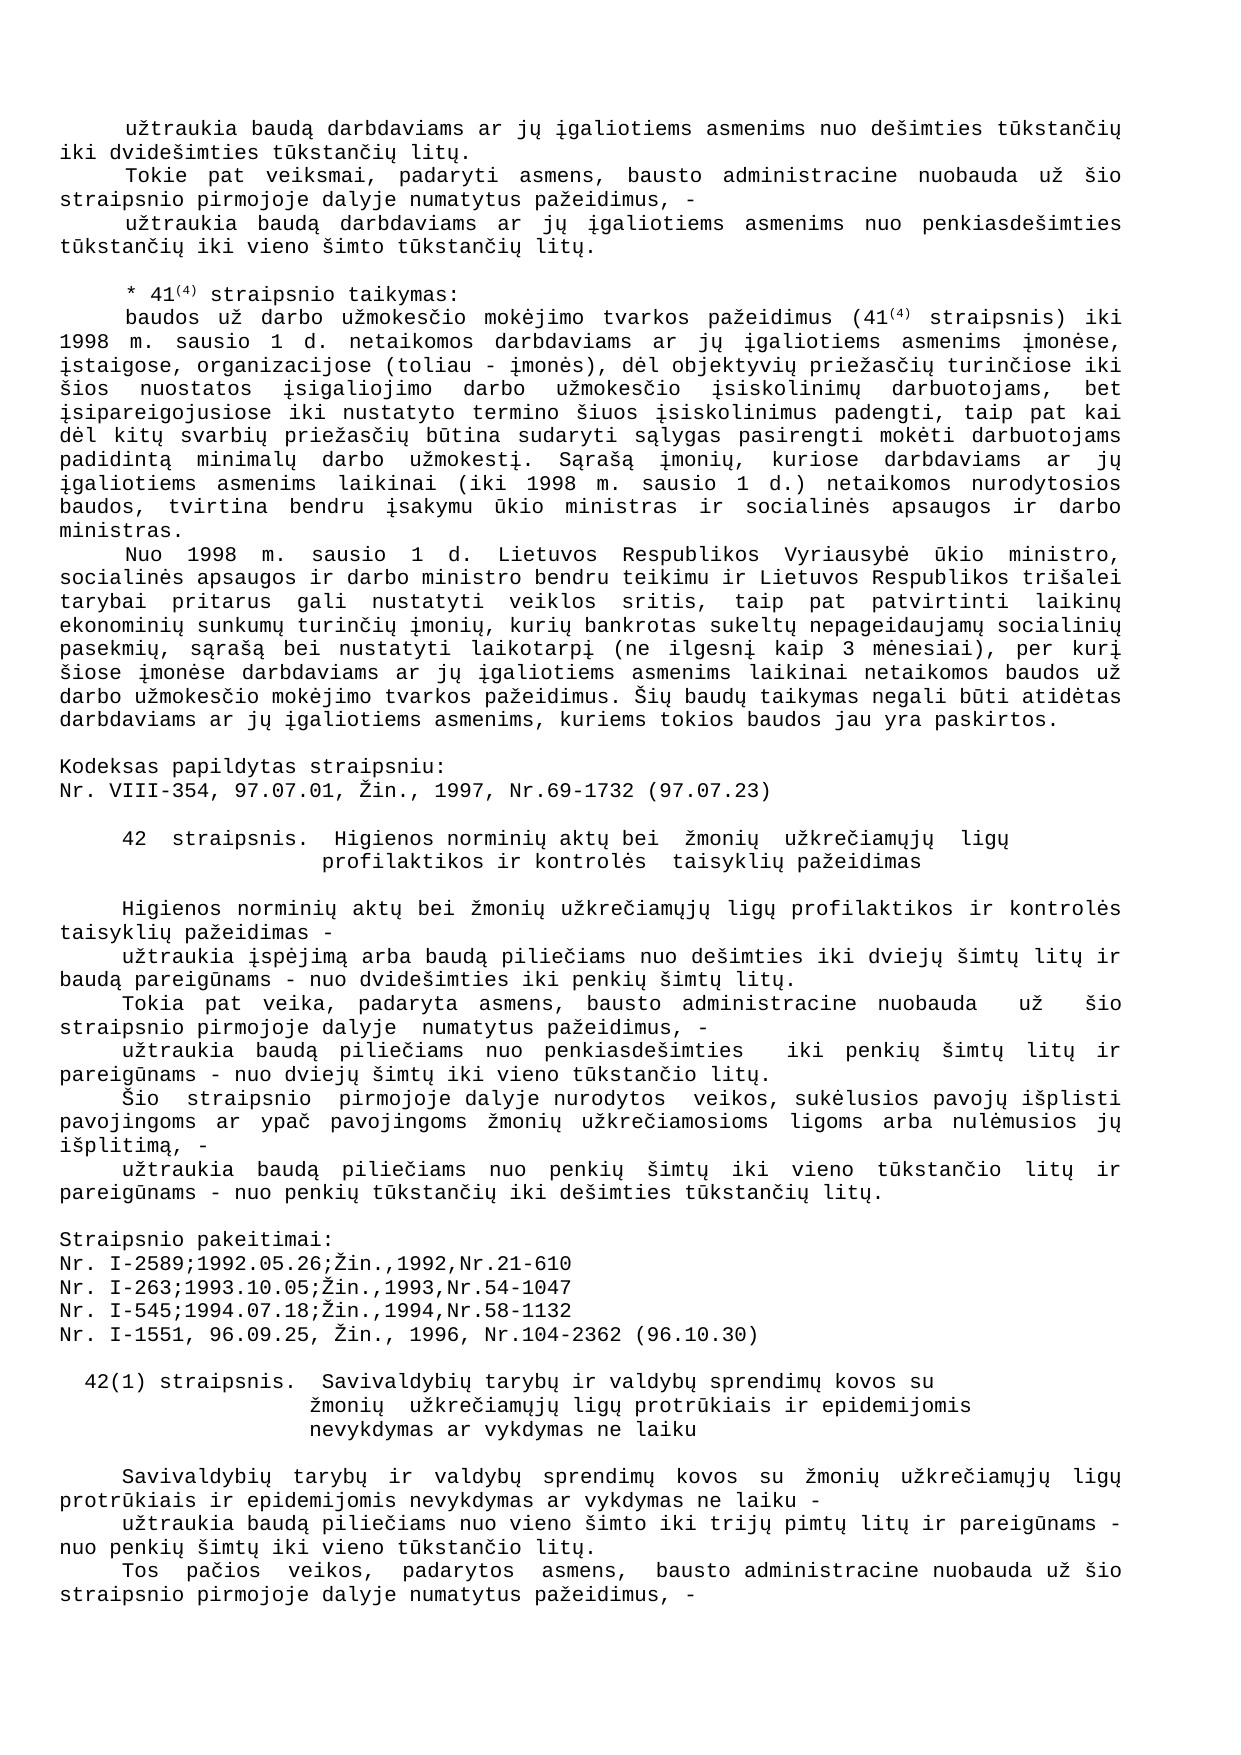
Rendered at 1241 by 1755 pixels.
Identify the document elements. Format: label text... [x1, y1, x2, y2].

text Nr. VIII-354, 97.07.01, Žin., 1997, Nr.69-1732 (97.07.23) [59, 780, 1122, 804]
text Higienos norminių aktų bei žmonių užkrečiamųjų ligų profilaktikos ir kontrolės taisyklių pažeidimas - [59, 898, 1122, 946]
text Nr. I-545;1994.07.18;Žin.,1994,Nr.58-1132 [59, 1300, 1122, 1324]
text nevykdymas ar vykdymas ne laiku [59, 1419, 1122, 1442]
text Tos pačios veikos, padarytos asmens, bausto administracine nuobauda už šio straipsnio pirmojoje dalyje numatytus pažeidimus, - [59, 1561, 1122, 1608]
text baudos už darbo užmokesčio mokėjimo tvarkos pažeidimus (41(4) straipsnis) iki 1998 m. sausio 1 d. netaikomos darbdaviams ar jų įgaliotiems asmenims įmonėse, įstaigose, organizacijose (toliau - įmonės), dėl objektyvių priežasčių turinčiose iki šios nuostatos įsigaliojimo darbo užmokesčio įsiskolinimų darbuotojams, bet įsipareigojusiose iki nustatyto termino šiuos įsiskolinimus padengti, taip pat kai dėl kitų svarbių priežasčių būtina sudaryti sąlygas pasirengti mokėti darbuotojams padidintą minimalų darbo užmokestį. Sąrašą įmonių, kuriose darbdaviams ar jų įgaliotiems asmenims laikinai (iki 1998 m. sausio 1 d.) netaikomos nurodytosios baudos, tvirtina bendru įsakymu ūkio ministras ir socialinės apsaugos ir darbo ministras. [59, 307, 1122, 544]
text 42 straipsnis. Higienos norminių aktų bei žmonių užkrečiamųjų ligų [59, 827, 1122, 851]
text užtraukia baudą piliečiams nuo vieno šimto iki trijų pimtų litų ir pareigūnams - nuo penkių šimtų iki vieno tūkstančio litų. [59, 1513, 1122, 1561]
text Nr. I-2589;1992.05.26;Žin.,1992,Nr.21-610 [59, 1253, 1122, 1277]
text užtraukia baudą darbdaviams ar jų įgaliotiems asmenims nuo penkiasdešimties tūkstančių iki vieno šimto tūkstančių litų. [59, 213, 1122, 260]
text * 41(4) straipsnio taikymas: [59, 284, 1122, 307]
text Kodeksas papildytas straipsniu: [59, 757, 1122, 780]
text užtraukia baudą piliečiams nuo penkių šimtų iki vieno tūkstančio litų ir pareigūnams - nuo penkių tūkstančių iki dešimties tūkstančių litų. [59, 1158, 1122, 1206]
text 42(1) straipsnis. Savivaldybių tarybų ir valdybų sprendimų kovos su [59, 1371, 1122, 1395]
text Tokie pat veiksmai, padaryti asmens, bausto administracine nuobauda už šio straipsnio pirmojoje dalyje numatytus pažeidimus, - [59, 165, 1122, 213]
text užtraukia baudą piliečiams nuo penkiasdešimties iki penkių šimtų litų ir pareigūnams - nuo dviejų šimtų iki vieno tūkstančio litų. [59, 1040, 1122, 1088]
text Savivaldybių tarybų ir valdybų sprendimų kovos su žmonių užkrečiamųjų ligų protrūkiais ir epidemijomis nevykdymas ar vykdymas ne laiku - [59, 1466, 1122, 1513]
text Šio straipsnio pirmojoje dalyje nurodytos veikos, sukėlusios pavojų išplisti pavojingoms ar ypač pavojingoms žmonių užkrečiamosioms ligoms arba nulėmusios jų išplitimą, - [59, 1088, 1122, 1158]
text žmonių užkrečiamųjų ligų protrūkiais ir epidemijomis [59, 1395, 1122, 1419]
text Nr. I-1551, 96.09.25, Žin., 1996, Nr.104-2362 (96.10.30) [59, 1324, 1122, 1348]
text Tokia pat veika, padaryta asmens, bausto administracine nuobauda už šio straipsnio pirmojoje dalyje numatytus pažeidimus, - [59, 993, 1122, 1040]
text Nr. I-263;1993.10.05;Žin.,1993,Nr.54-1047 [59, 1277, 1122, 1300]
text Nuo 1998 m. sausio 1 d. Lietuvos Respublikos Vyriausybė ūkio ministro, socialinės apsaugos ir darbo ministro bendru teikimu ir Lietuvos Respublikos trišalei tarybai pritarus gali nustatyti veiklos sritis, taip pat patvirtinti laikinų ekonominių sunkumų turinčių įmonių, kurių bankrotas sukeltų nepageidaujamų socialinių pasekmių, sąrašą bei nustatyti laikotarpį (ne ilgesnį kaip 3 mėnesiai), per kurį šiose įmonėse darbdaviams ar jų įgaliotiems asmenims laikinai netaikomos baudos už darbo užmokesčio mokėjimo tvarkos pažeidimus. Šių baudų taikymas negali būti atidėtas darbdaviams ar jų įgaliotiems asmenims, kuriems tokios baudos jau yra paskirtos. [59, 544, 1122, 733]
text profilaktikos ir kontrolės taisyklių pažeidimas [59, 851, 1122, 875]
text Straipsnio pakeitimai: [59, 1229, 1122, 1253]
text užtraukia įspėjimą arba baudą piliečiams nuo dešimties iki dviejų šimtų litų ir baudą pareigūnams - nuo dvidešimties iki penkių šimtų litų. [59, 946, 1122, 993]
text užtraukia baudą darbdaviams ar jų įgaliotiems asmenims nuo dešimties tūkstančių iki dvidešimties tūkstančių litų. [59, 118, 1122, 165]
